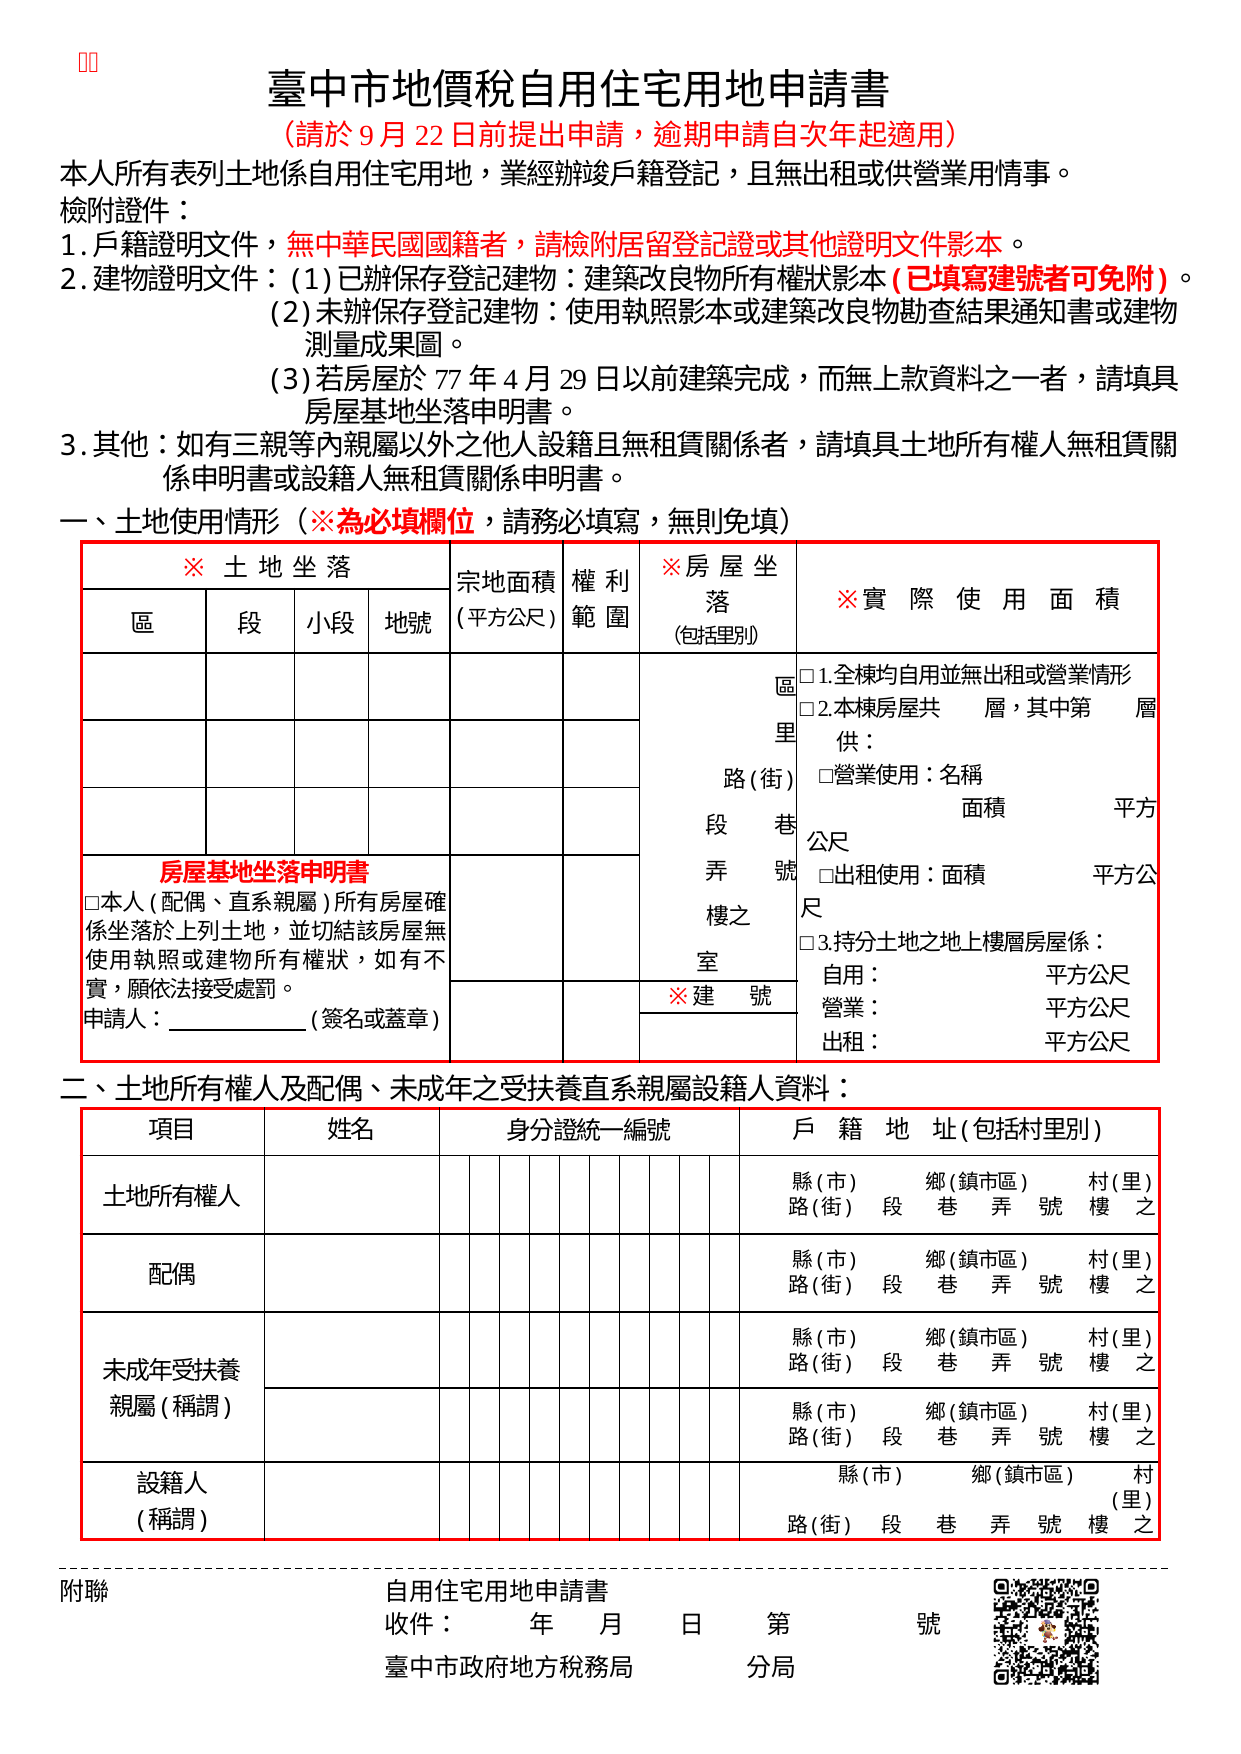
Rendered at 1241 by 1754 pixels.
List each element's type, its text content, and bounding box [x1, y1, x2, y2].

text 本人所有表列土地係自用住宅用地，業經辦竣戶籍登記，且無出租或供營業用情事。 [59, 154, 1181, 192]
table_cell 縣(市) 鄉(鎮市區) 村(里) 路(街) 段 巷 弄 號 樓 之 [740, 1463, 1158, 1537]
table_header 姓名 [265, 1110, 439, 1154]
table_cell [680, 1235, 709, 1311]
table_cell [83, 654, 205, 719]
table_cell [295, 788, 368, 854]
text 臺中市地價稅自用住宅用地申請書 [59, 71, 1098, 112]
table_cell [265, 1463, 439, 1537]
table_cell [710, 1313, 739, 1387]
table_cell □ 1.全棟均自用並無出租或營業情形 □ 2.本棟房屋共 層，其中第 層供： □營業使用：名稱 面積 平方公尺 □出租使用：面積 平方公尺 □ 3.持分土地之地上樓層房屋係： 自用： 平方公尺 營業： 平方公尺 出租： 平方公尺 [797, 654, 1157, 1059]
table_cell ※建 號 [640, 982, 796, 1012]
table_cell [500, 1235, 529, 1311]
table_cell [295, 654, 368, 719]
table_cell [530, 1156, 559, 1233]
table_cell 土地所有權人 [83, 1156, 264, 1233]
text (2)未辦保存登記建物：使用執照影本或建築改良物勘查結果通知書或建物測量成果圖。 [266, 296, 1181, 362]
table_cell [265, 1235, 439, 1311]
table_cell [530, 1389, 559, 1461]
table_cell [440, 1313, 469, 1387]
table_cell [530, 1235, 559, 1311]
table_cell [470, 1235, 499, 1311]
text 二、土地所有權人及配偶、未成年之受扶養直系親屬設籍人資料： [59, 1068, 1181, 1107]
table_cell 縣(市) 鄉(鎮市區) 村(里) 路(街) 段 巷 弄 號 樓 之 [740, 1389, 1158, 1461]
text [1107, 1652, 1181, 1683]
table_cell [470, 1156, 499, 1233]
table_cell 設籍人 (稱謂) [83, 1463, 264, 1537]
table_cell [590, 1235, 619, 1311]
table_header 身分證統一編號 [440, 1110, 739, 1154]
table_cell [564, 982, 639, 1059]
table_cell [451, 654, 562, 719]
table_cell [560, 1463, 589, 1537]
table_cell [620, 1463, 649, 1537]
table_cell [83, 788, 205, 854]
table_cell [650, 1463, 679, 1537]
table_cell [590, 1463, 619, 1537]
table_cell [680, 1313, 709, 1387]
table_cell [440, 1156, 469, 1233]
table_cell [590, 1389, 619, 1461]
table_cell [560, 1156, 589, 1233]
table_cell [440, 1463, 469, 1537]
table_header 宗地面積 (平方公尺) [451, 544, 562, 652]
table_cell [369, 654, 449, 719]
table_cell [295, 721, 368, 787]
text 1.戶籍證明文件，無中華民國國籍者，請檢附居留登記證或其他證明文件影本。 [59, 229, 1166, 262]
table_cell 縣(市) 鄉(鎮市區) 村(里) 路(街) 段 巷 弄 號 樓 之 [740, 1156, 1158, 1233]
table_cell [470, 1389, 499, 1461]
table_cell [620, 1235, 649, 1311]
table_cell [590, 1156, 619, 1233]
table_cell [650, 1156, 679, 1233]
table_cell 區 里 路(街) 段 巷 弄 號 樓之 室 [640, 654, 796, 980]
table_cell 地號 [369, 590, 449, 652]
table_cell [265, 1389, 439, 1461]
table_cell [470, 1463, 499, 1537]
table_header 項目 [83, 1110, 264, 1154]
table_cell [640, 1014, 796, 1059]
text 附聯 自用住宅用地申請書 [9, 1571, 985, 1608]
text （請於9月22日前提出申請，逾期申請自次年起適用） [59, 112, 1181, 154]
table_cell [560, 1313, 589, 1387]
table_cell [564, 654, 639, 719]
text  [78, 52, 150, 79]
table_cell [680, 1389, 709, 1461]
table_cell [440, 1389, 469, 1461]
text 收件： 年 月 日 第 號 [384, 1608, 985, 1639]
table_cell [500, 1389, 529, 1461]
table_cell [530, 1463, 559, 1537]
table_cell [590, 1313, 619, 1387]
table_cell [207, 654, 294, 719]
table_header ※ 土 地 坐 落 [83, 544, 449, 588]
table_cell [564, 856, 639, 980]
table_cell [451, 721, 562, 787]
table_header 戶 籍 地 址(包括村里別) [740, 1110, 1158, 1154]
text 檢附證件： [59, 192, 1181, 229]
table_cell [500, 1463, 529, 1537]
text 3.其他：如有三親等內親屬以外之他人設籍且無租賃關係者，請填具土地所有權人無租賃關係申明書或設籍人無租賃關係申明書。 [59, 429, 1181, 496]
table_cell [650, 1313, 679, 1387]
table_cell [530, 1313, 559, 1387]
table_cell [470, 1313, 499, 1387]
table_cell [451, 982, 562, 1059]
table_cell [710, 1463, 739, 1537]
table_cell 區 [83, 590, 205, 652]
table_cell [265, 1313, 439, 1387]
table_cell [451, 788, 562, 854]
table_cell [710, 1156, 739, 1233]
table_cell [500, 1156, 529, 1233]
table_cell 房屋基地坐落申明書 □本人(配偶、直系親屬)所有房屋確係坐落於上列土地，並切結該房屋無使用執照或建物所有權狀，如有不實，願依法接受處罰。 申請人： (簽名或蓋章) [83, 856, 449, 1059]
table_cell 未成年受扶養 親屬(稱謂) [83, 1313, 264, 1461]
table_header ※房 屋 坐 落 （包括里別） [640, 544, 796, 652]
table_cell [710, 1235, 739, 1311]
table_cell 小段 [295, 590, 368, 652]
table_cell [560, 1389, 589, 1461]
text 2.建物證明文件：(1)已辦保存登記建物：建築改良物所有權狀影本(已填寫建號者可免附)。 [59, 262, 1181, 296]
table_cell 縣(市) 鄉(鎮市區) 村(里) 路(街) 段 巷 弄 號 樓 之 [740, 1235, 1158, 1311]
picture [985, 1570, 1107, 1693]
table_cell [710, 1389, 739, 1461]
table_cell 配偶 [83, 1235, 264, 1311]
table_cell [440, 1235, 469, 1311]
table_cell [650, 1389, 679, 1461]
table_cell [620, 1156, 649, 1233]
table_cell [564, 788, 639, 854]
table_cell [83, 721, 205, 787]
table_cell [207, 788, 294, 854]
text [1107, 1608, 1240, 1639]
table_cell [369, 721, 449, 787]
table_cell [265, 1156, 439, 1233]
table_cell 段 [207, 590, 294, 652]
table_cell [680, 1463, 709, 1537]
text (3)若房屋於77年4月29日以前建築完成，而無上款資料之一者，請填具房屋基地坐落申明書。 [266, 362, 1181, 429]
text 一、土地使用情形（※為必填欄位，請務必填寫，無則免填） [59, 501, 1181, 540]
table_cell 縣(市) 鄉(鎮市區) 村(里) 路(街) 段 巷 弄 號 樓 之 [740, 1313, 1158, 1387]
table_cell [369, 788, 449, 854]
table_cell [564, 721, 639, 787]
table_cell [650, 1235, 679, 1311]
text 臺中市政府地方稅務局 分局 [384, 1652, 985, 1683]
table_cell [500, 1313, 529, 1387]
table_header 權 利 範 圍 [564, 544, 639, 652]
table_header ※實 際 使 用 面 積 [797, 544, 1157, 652]
table_cell [451, 856, 562, 980]
table_cell [560, 1235, 589, 1311]
table_cell [680, 1156, 709, 1233]
table_cell [620, 1389, 649, 1461]
text [1107, 1571, 1181, 1608]
table_cell [207, 721, 294, 787]
table_cell [620, 1313, 649, 1387]
